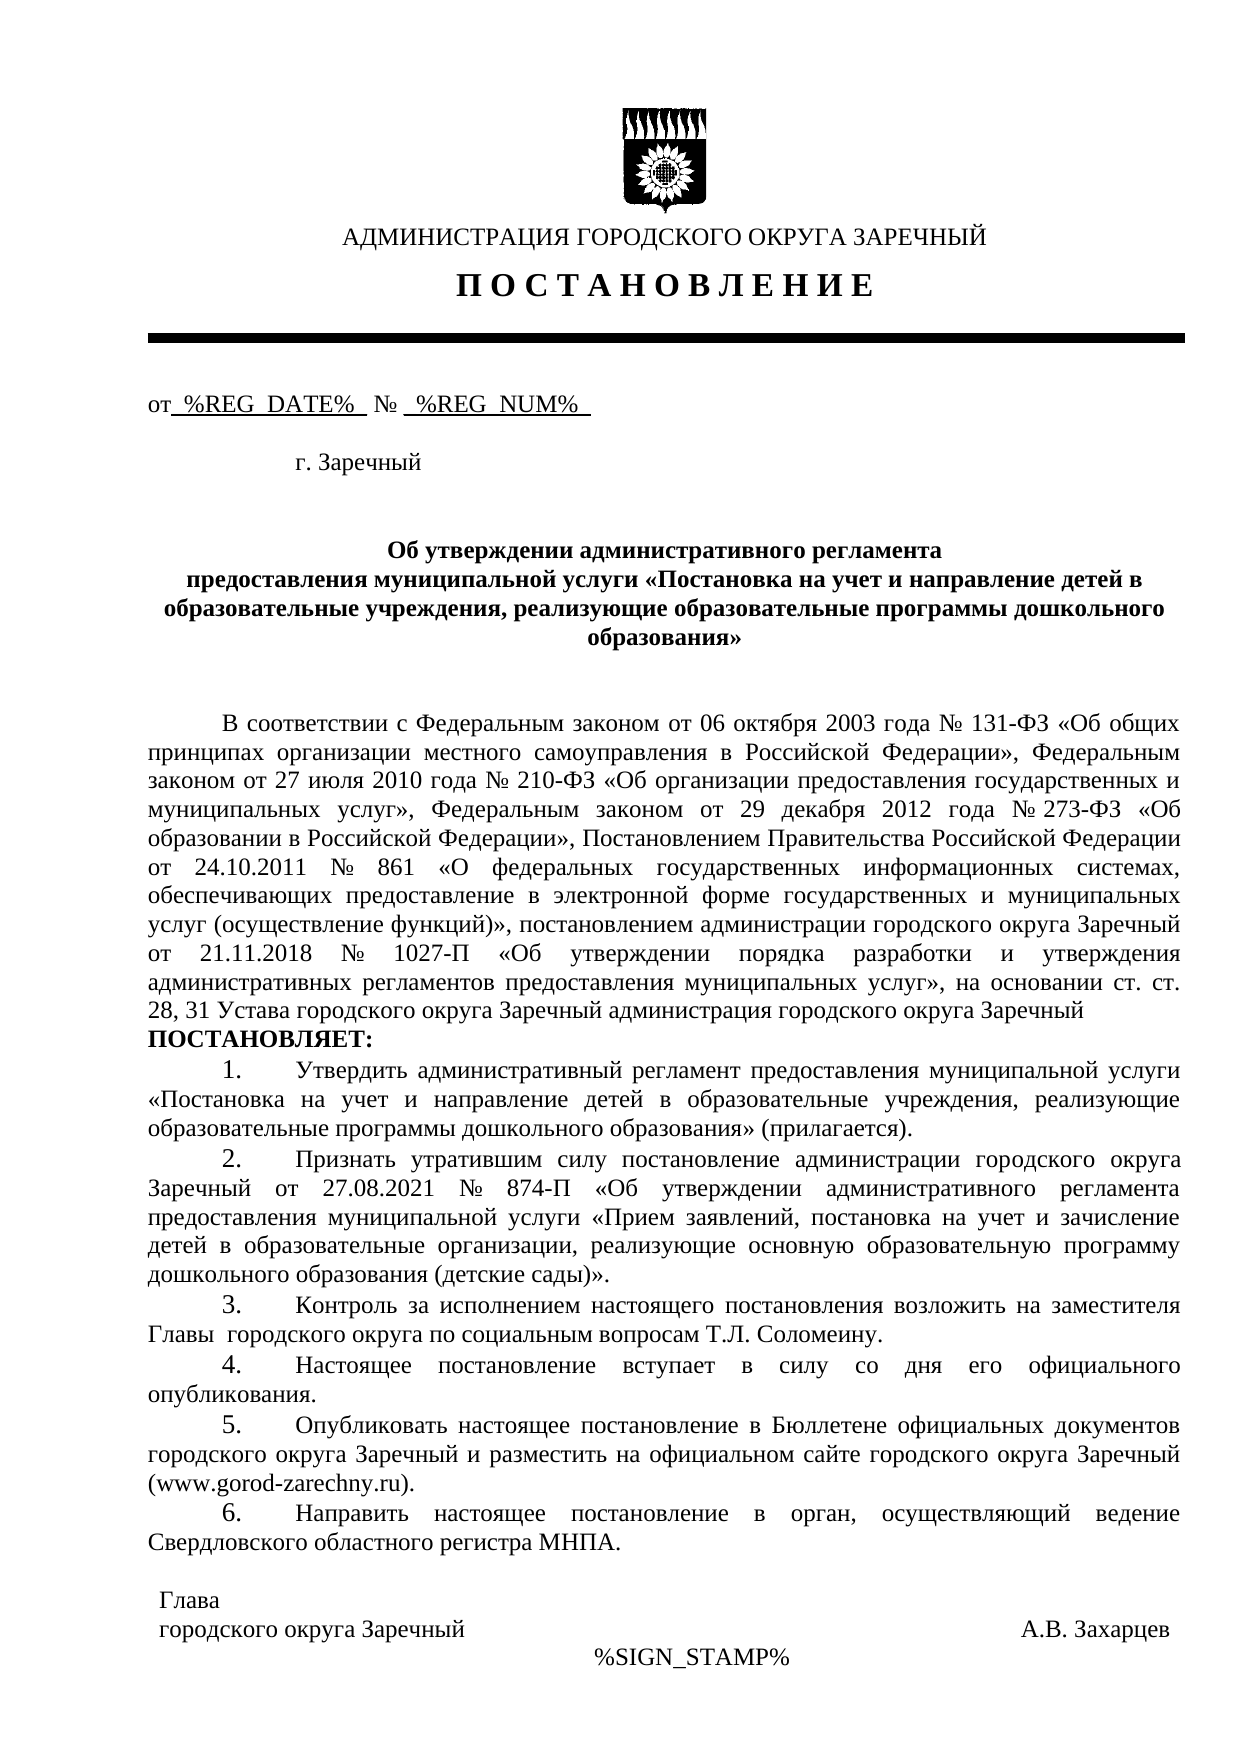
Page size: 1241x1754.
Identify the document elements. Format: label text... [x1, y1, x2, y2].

table_header Глава городского округа Заречный [148, 1585, 533, 1642]
table_cell [148, 1643, 533, 1671]
list Опубликовать настоящее постановление в Бюллетене официальных документов городского округа Заречный и разместить на официальном сайте городского округа Заречный (www.gorod-zarechny.ru). [148, 1408, 1181, 1496]
text Об утверждении административного регламента [148, 536, 1181, 564]
text п о с т а н о в л е н и е [148, 265, 1181, 303]
list Настоящее постановление вступает в силу со дня его официального опубликования. [148, 1348, 1181, 1408]
table_cell %SIGN_STAMP% [533, 1643, 851, 1671]
list Направить настоящее постановление в орган, осуществляющий ведение Свердловского областного регистра МНПА. [148, 1496, 1181, 1556]
table_cell [851, 1643, 1181, 1671]
text ПОСТАНОВЛЯЕТ: [148, 1024, 1181, 1053]
list Признать утратившим силу постановление администрации городского округа Заречный от 27.08.2021 № 874-П «Об утверждении административного регламента предоставления муниципальной услуги «Прием заявлений, постановка на учет и зачисление детей в образовательные организации, реализующие основную образовательную программу дошкольного образования (детские сады)». [148, 1142, 1181, 1288]
text В соответствии с Федеральным законом от 06 октября 2003 года № 131-ФЗ «Об общих принципах организации местного самоуправления в Российской Федерации», Федеральным законом от 27 июля 2010 года № 210-ФЗ «Об организации предоставления государственных и муниципальных услуг», Федеральным законом от 29 декабря 2012 года № 273-ФЗ «Об образовании в Российской Федерации», Постановлением Правительства Российской Федерации от 24.10.2011 № 861 «О федеральных государственных информационных системах, обеспечивающих предоставление в электронной форме государственных и муниципальных услуг (осуществление функций)», постановлением администрации городского округа Заречный от 21.11.2018 № 1027-П «Об утверждении порядка разработки и утверждения административных регламентов предоставления муниципальных услуг», на основании ст. ст. 28, 31 Устава городского округа Заречный администрация городского округа Заречный [148, 708, 1181, 1024]
text от_%REG_DATE%_ № _%REG_NUM%_ [148, 389, 1181, 418]
list Контроль за исполнением настоящего постановления возложить на заместителя Главы городского округа по социальным вопросам Т.Л. Соломеину. [148, 1288, 1181, 1348]
text АДМИНИСТРАЦИя ГОРОДСКОГО ОКРУГА ЗАРЕЧНЫЙ [148, 222, 1181, 251]
text г. Заречный [295, 447, 576, 476]
table_header А.В. Захарцев [851, 1585, 1181, 1642]
list Утвердить административный регламент предоставления муниципальной услуги «Постановка на учет и направление детей в образовательные учреждения, реализующие образовательные программы дошкольного образования» (прилагается). [148, 1053, 1181, 1142]
text предоставления муниципальной услуги «Постановка на учет и направление детей в образовательные учреждения, реализующие образовательные программы дошкольного образования» [148, 564, 1181, 651]
table_header [533, 1585, 851, 1642]
